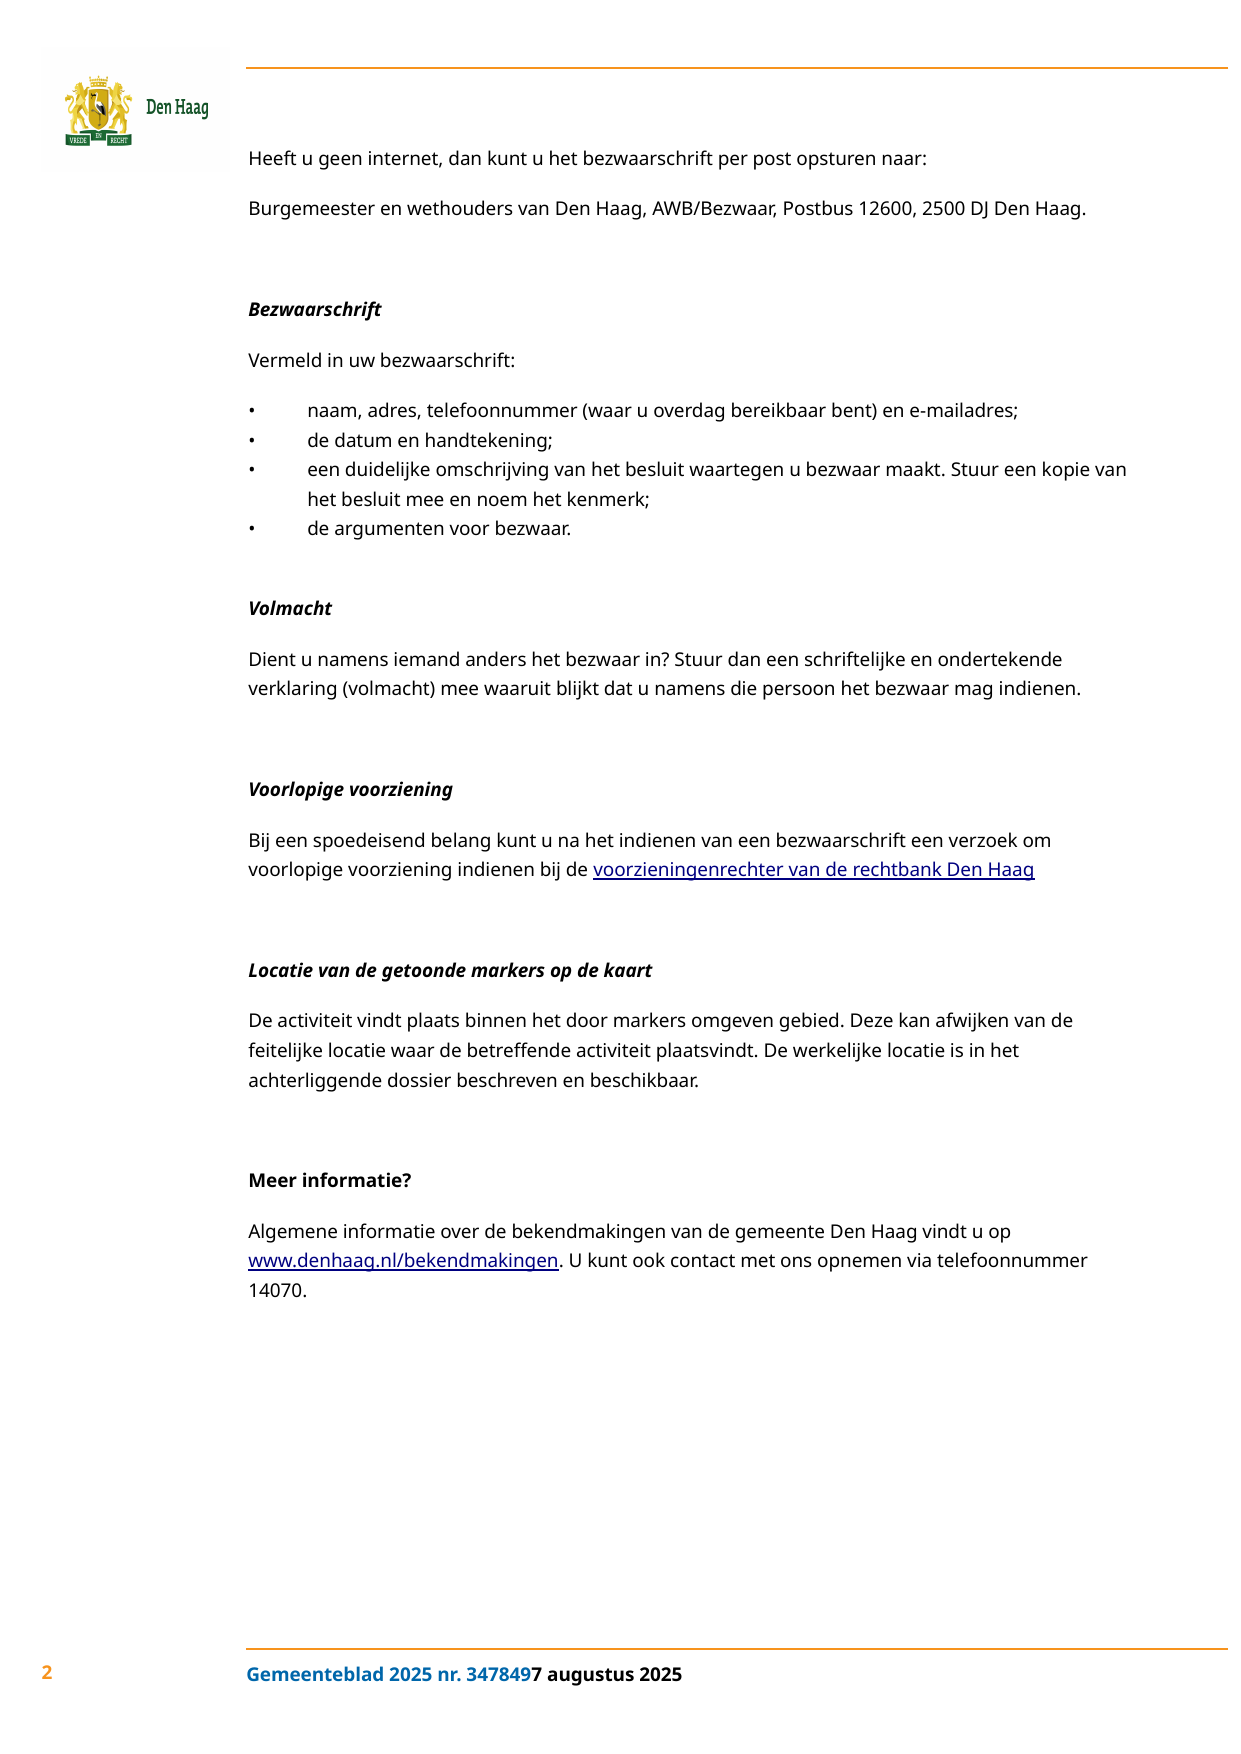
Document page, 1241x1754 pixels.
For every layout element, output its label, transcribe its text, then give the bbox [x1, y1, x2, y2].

text De activiteit vindt plaats binnen het door markers omgeven gebied. Deze kan afwijken van de feitelijke locatie waar de betreffende activiteit plaatsvindt. De werkelijke locatie is in het achterliggende dossier beschreven en beschikbaar. [248, 1008, 1152, 1093]
text Algemene informatie over de bekendmakingen van de gemeente Den Haag vindt u op www.denhaag.nl/bekendmakingen. U kunt ook contact met ons opnemen via telefoonnummer 14070. [248, 1218, 1152, 1303]
text Burgemeester en wethouders van Den Haag, AWB/Bezwaar, Postbus 12600, 2500 DJ Den Haag. [248, 196, 1152, 221]
text Meer informatie? [248, 1168, 1152, 1193]
list een duidelijke omschrijving van het besluit waartegen u bezwaar maakt. Stuur een kopie van het besluit mee en noem het kenmerk; [248, 456, 1152, 512]
text Volmacht [248, 596, 1152, 621]
list de argumenten voor bezwaar. [248, 516, 1152, 541]
list naam, adres, telefoonnummer (waar u overdag bereikbaar bent) en e-mailadres; [248, 397, 1152, 423]
list de datum en handtekening; [248, 427, 1152, 453]
text Vermeld in uw bezwaarschrift: [248, 347, 1152, 373]
text Bezwaarschrift [248, 296, 1152, 322]
text Dient u namens iemand anders het bezwaar in? Stuur dan een schriftelijke en ondertekende verklaring (volmacht) mee waaruit blijkt dat u namens die persoon het bezwaar mag indienen. [248, 646, 1152, 701]
text Heeft u geen internet, dan kunt u het bezwaarschrift per post opsturen naar: [248, 145, 1152, 171]
text Bij een spoedeisend belang kunt u na het indienen van een bezwaarschrift een verzoek om voorlopige voorziening indienen bij de voorzieningenrechter van de rechtbank Den Haag [248, 827, 1152, 882]
picture [41, 47, 231, 172]
text Voorlopige voorziening [248, 776, 1152, 802]
text Locatie van de getoonde markers op de kaart [248, 957, 1152, 983]
